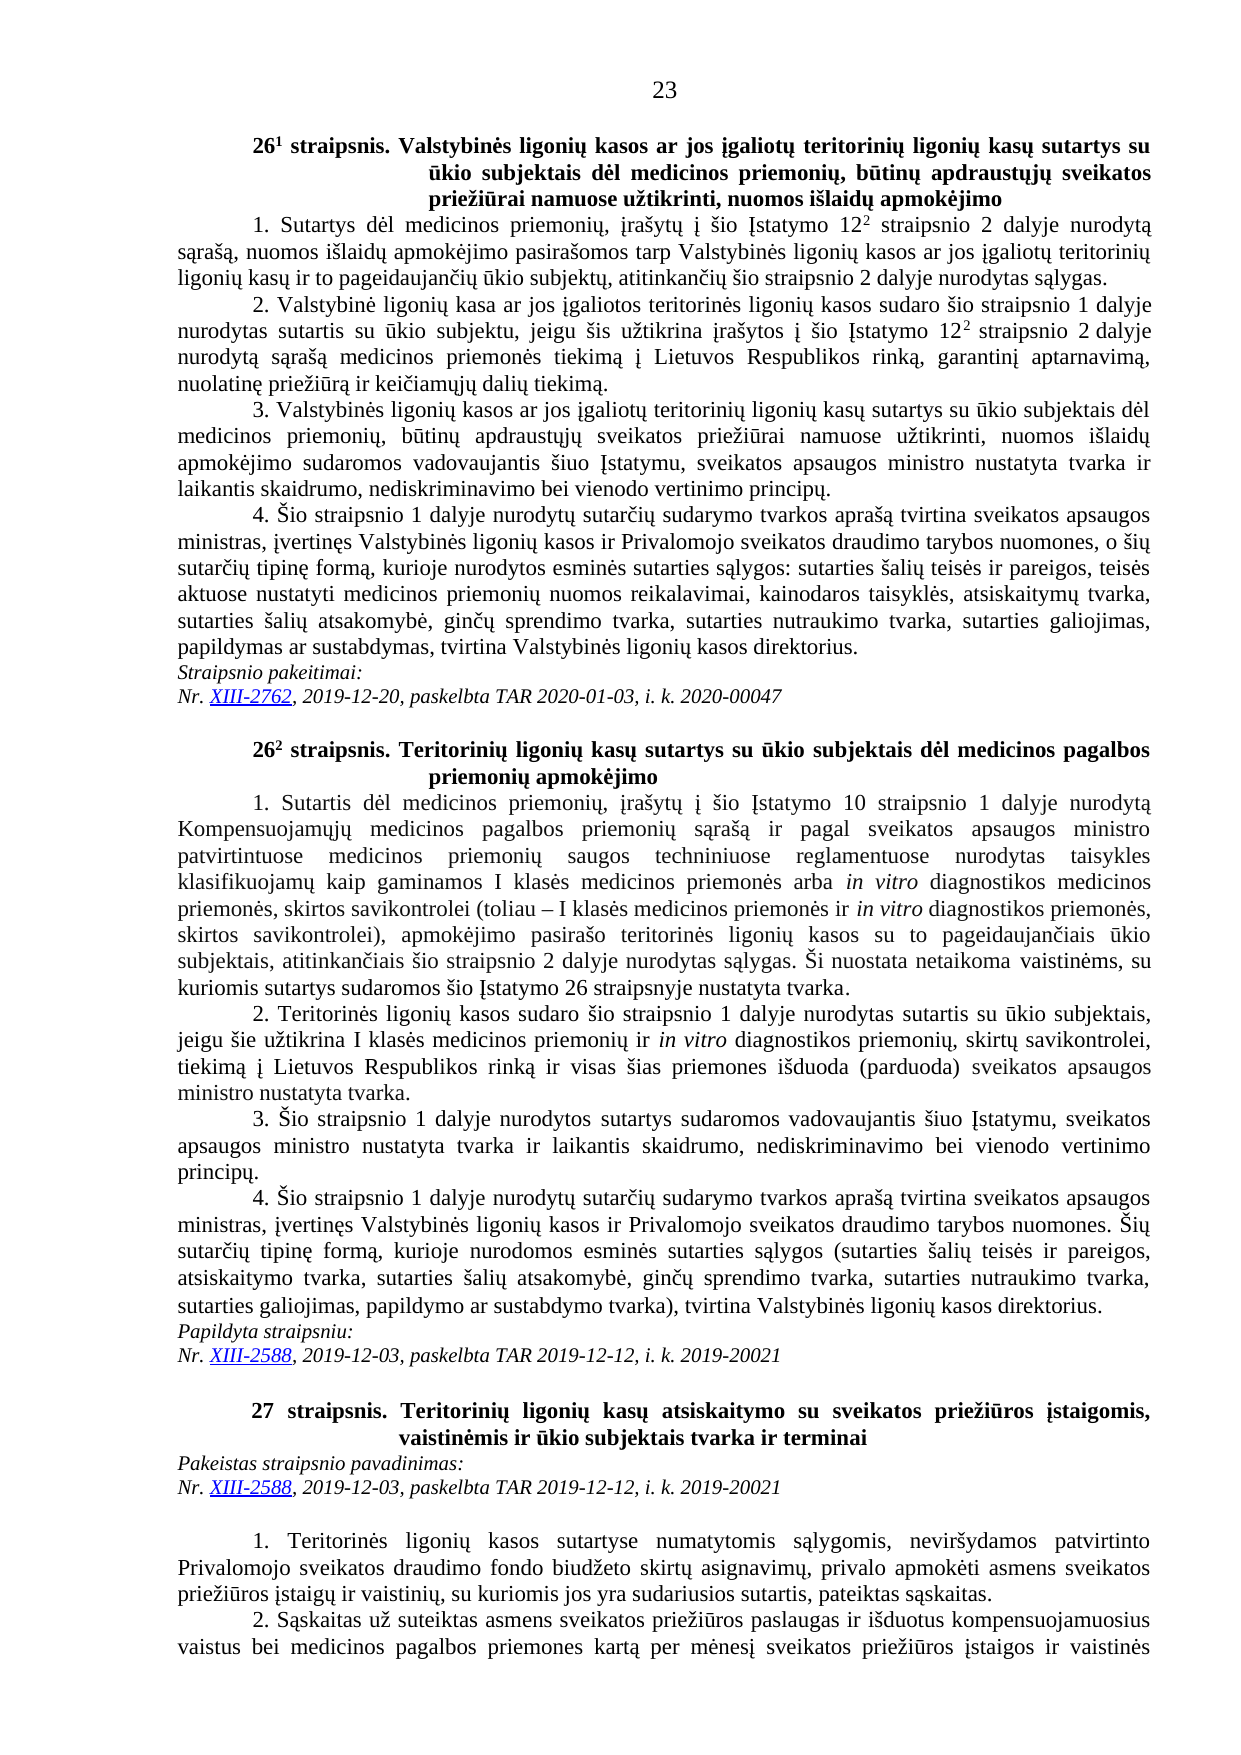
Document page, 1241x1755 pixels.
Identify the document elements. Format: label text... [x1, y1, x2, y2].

text 2. Sąskaitas už suteiktas asmens sveikatos priežiūros paslaugas ir išduotus kompensuojamuosius vaistus bei medicinos pagalbos priemones kartą per mėnesį sveikatos priežiūros įstaigos ir vaistinės [177, 1607, 1152, 1659]
text 4. Šio straipsnio 1 dalyje nurodytų sutarčių sudarymo tvarkos aprašą tvirtina sveikatos apsaugos ministras, įvertinęs Valstybinės ligonių kasos ir Privalomojo sveikatos draudimo tarybos nuomones, o šių sutarčių tipinę formą, kurioje nurodytos esminės sutarties sąlygos: sutarties šalių teisės ir pareigos, teisės aktuose nustatyti medicinos priemonių nuomos reikalavimai, kainodaros taisyklės, atsiskaitymų tvarka, sutarties šalių atsakomybė, ginčų sprendimo tvarka, sutarties nutraukimo tvarka, sutarties galiojimas, papildymas ar sustabdymas, tvirtina Valstybinės ligonių kasos direktorius. [177, 501, 1152, 659]
text Nr. XIII-2588, 2019-12-03, paskelbta TAR 2019-12-12, i. k. 2019-20021 [177, 1343, 1152, 1367]
text Pakeistas straipsnio pavadinimas: [177, 1451, 1152, 1475]
text 1. Teritorinės ligonių kasos sutartyse numatytomis sąlygomis, neviršydamos patvirtinto Privalomojo sveikatos draudimo fondo biudžeto skirtų asignavimų, privalo apmokėti asmens sveikatos priežiūros įstaigų ir vaistinių, su kuriomis jos yra sudariusios sutartis, pateiktas sąskaitas. [177, 1527, 1152, 1607]
text Nr. XIII-2762, 2019-12-20, paskelbta TAR 2020-01-03, i. k. 2020-00047 [177, 684, 1152, 708]
text 261 straipsnis. Valstybinės ligonių kasos ar jos įgaliotų teritorinių ligonių kasų sutartys su ūkio subjektais dėl medicinos priemonių, būtinų apdraustųjų sveikatos priežiūrai namuose užtikrinti, nuomos išlaidų apmokėjimo [252, 132, 1152, 212]
text 1. Sutartys dėl medicinos priemonių, įrašytų į šio Įstatymo 122 straipsnio 2 dalyje nurodytą sąrašą, nuomos išlaidų apmokėjimo pasirašomos tarp Valstybinės ligonių kasos ar jos įgaliotų teritorinių ligonių kasų ir to pageidaujančių ūkio subjektų, atitinkančių šio straipsnio 2 dalyje nurodytas sąlygas. [177, 212, 1152, 291]
text Straipsnio pakeitimai: [177, 659, 1152, 684]
text Papildyta straipsniu: [177, 1319, 1152, 1343]
text 262 straipsnis. Teritorinių ligonių kasų sutartys su ūkio subjektais dėl medicinos pagalbos priemonių apmokėjimo [252, 736, 1152, 789]
text 1. Sutartis dėl medicinos priemonių, įrašytų į šio Įstatymo 10 straipsnio 1 dalyje nurodytą Kompensuojamųjų medicinos pagalbos priemonių sąrašą ir pagal sveikatos apsaugos ministro patvirtintuose medicinos priemonių saugos techniniuose reglamentuose nurodytas taisykles klasifikuojamų kaip gaminamos I klasės medicinos priemonės arba in vitro diagnostikos medicinos priemonės, skirtos savikontrolei (toliau – I klasės medicinos priemonės ir in vitro diagnostikos priemonės, skirtos savikontrolei), apmokėjimo pasirašo teritorinės ligonių kasos su to pageidaujančiais ūkio subjektais, atitinkančiais šio straipsnio 2 dalyje nurodytas sąlygas. Ši nuostata netaikoma vaistinėms, su kuriomis sutartys sudaromos šio Įstatymo 26 straipsnyje nustatyta tvarka. [177, 789, 1152, 1000]
text 3. Valstybinės ligonių kasos ar jos įgaliotų teritorinių ligonių kasų sutartys su ūkio subjektais dėl medicinos priemonių, būtinų apdraustųjų sveikatos priežiūrai namuose užtikrinti, nuomos išlaidų apmokėjimo sudaromos vadovaujantis šiuo Įstatymu, sveikatos apsaugos ministro nustatyta tvarka ir laikantis skaidrumo, nediskriminavimo bei vienodo vertinimo principų. [177, 396, 1152, 501]
text 4. Šio straipsnio 1 dalyje nurodytų sutarčių sudarymo tvarkos aprašą tvirtina sveikatos apsaugos ministras, įvertinęs Valstybinės ligonių kasos ir Privalomojo sveikatos draudimo tarybos nuomones. Šių sutarčių tipinę formą, kurioje nurodomos esminės sutarties sąlygos (sutarties šalių teisės ir pareigos, atsiskaitymo tvarka, sutarties šalių atsakomybė, ginčų sprendimo tvarka, sutarties nutraukimo tvarka, sutarties galiojimas, papildymo ar sustabdymo tvarka), tvirtina Valstybinės ligonių kasos direktorius. [177, 1184, 1152, 1319]
text 3. Šio straipsnio 1 dalyje nurodytos sutartys sudaromos vadovaujantis šiuo Įstatymu, sveikatos apsaugos ministro nustatyta tvarka ir laikantis skaidrumo, nediskriminavimo bei vienodo vertinimo principų. [177, 1105, 1152, 1184]
text 2. Teritorinės ligonių kasos sudaro šio straipsnio 1 dalyje nurodytas sutartis su ūkio subjektais, jeigu šie užtikrina I klasės medicinos priemonių ir in vitro diagnostikos priemonių, skirtų savikontrolei, tiekimą į Lietuvos Respublikos rinką ir visas šias priemones išduoda (parduoda) sveikatos apsaugos ministro nustatyta tvarka. [177, 1000, 1152, 1105]
text 2. Valstybinė ligonių kasa ar jos įgaliotos teritorinės ligonių kasos sudaro šio straipsnio 1 dalyje nurodytas sutartis su ūkio subjektu, jeigu šis užtikrina įrašytos į šio Įstatymo 122 straipsnio 2 dalyje nurodytą sąrašą medicinos priemonės tiekimą į Lietuvos Respublikos rinką, garantinį aptarnavimą, nuolatinę priežiūrą ir keičiamųjų dalių tiekimą. [177, 291, 1152, 396]
text 27 straipsnis. Teritorinių ligonių kasų atsiskaitymo su sveikatos priežiūros įstaigomis, vaistinėmis ir ūkio subjektais tvarka ir terminai [251, 1396, 1152, 1451]
text Nr. XIII-2588, 2019-12-03, paskelbta TAR 2019-12-12, i. k. 2019-20021 [177, 1475, 1152, 1499]
